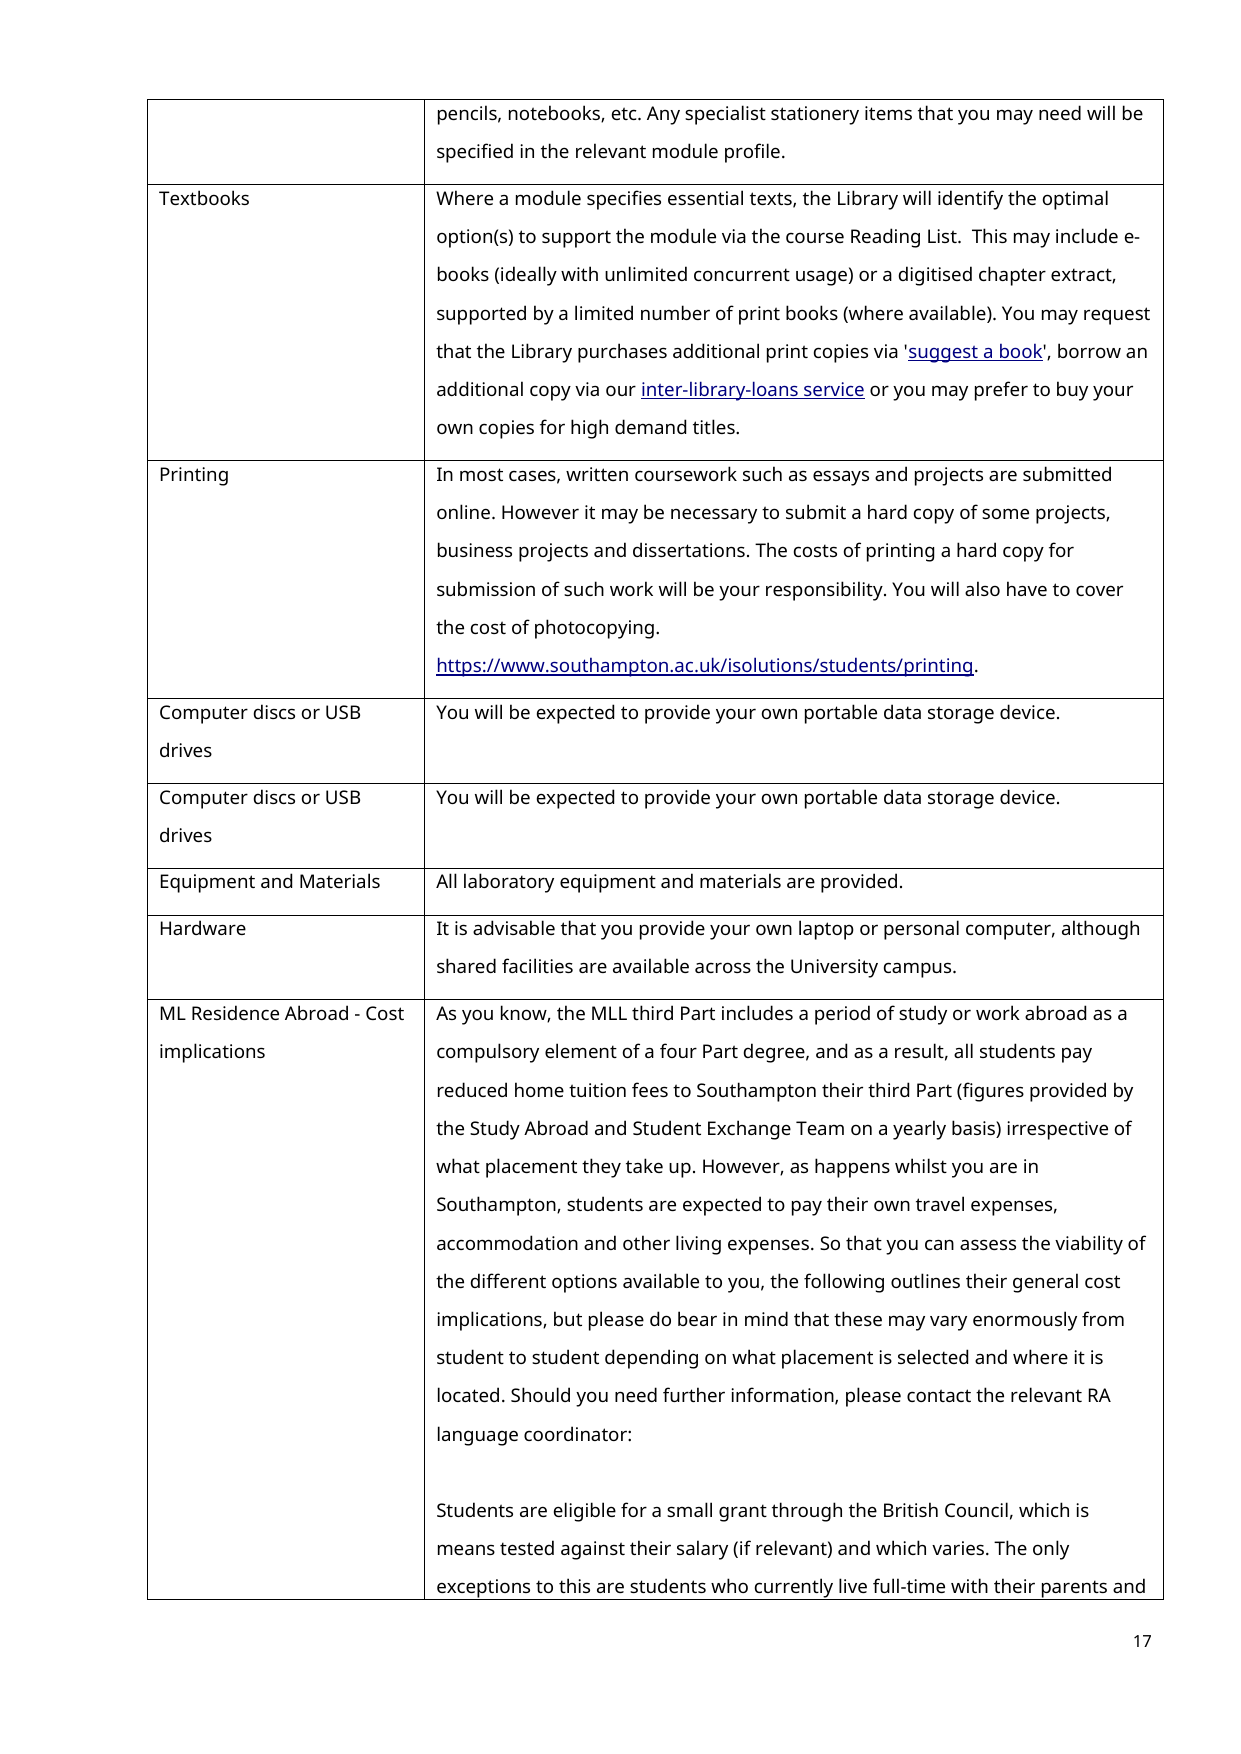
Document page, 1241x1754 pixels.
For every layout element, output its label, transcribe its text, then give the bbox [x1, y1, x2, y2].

table_cell As you know, the MLL third Part includes a period of study or work abroad as a compulsory element of a four Part degree, and as a result, all students pay reduced home tuition fees to Southampton their third Part (figures provided by the Study Abroad and Student Exchange Team on a yearly basis) irrespective of what placement they take up. However, as happens whilst you are in Southampton, students are expected to pay their own travel expenses, accommodation and other living expenses. So that you can assess the viability of the different options available to you, the following outlines their general cost implications, but please do bear in mind that these may vary enormously from student to student depending on what placement is selected and where it is located. Should you need further information, please contact the relevant RA language coordinator: Students are eligible for a small grant through the British Council, which is means tested against their salary (if relevant) and which varies. The only exceptions to this are students who currently live full-time with their parents and [425, 1000, 1163, 1599]
table_cell In most cases, written coursework such as essays and projects are submitted online. However it may be necessary to submit a hard copy of some projects, business projects and dissertations. The costs of printing a hard copy for submission of such work will be your responsibility. You will also have to cover the cost of photocopying. https://www.southampton.ac.uk/isolutions/students/printing. [425, 461, 1163, 698]
table_cell ML Residence Abroad - Cost implications [148, 1000, 424, 1599]
table_cell [148, 100, 424, 184]
table_cell You will be expected to provide your own portable data storage device. [425, 699, 1163, 783]
table_cell Where a module specifies essential texts, the Library will identify the optimal option(s) to support the module via the course Reading List. This may include e-books (ideally with unlimited concurrent usage) or a digitised chapter extract, supported by a limited number of print books (where available). You may request that the Library purchases additional print copies via 'suggest a book', borrow an additional copy via our inter-library-loans service or you may prefer to buy your own copies for high demand titles. [425, 185, 1163, 460]
table_cell Computer discs or USB drives [148, 784, 424, 868]
table_cell Textbooks [148, 185, 424, 460]
table_cell Equipment and Materials [148, 869, 424, 914]
table_cell Computer discs or USB drives [148, 699, 424, 783]
table_cell You will be expected to provide your own portable data storage device. [425, 784, 1163, 868]
table_cell Printing [148, 461, 424, 698]
table_cell All laboratory equipment and materials are provided. [425, 869, 1163, 914]
table_cell It is advisable that you provide your own laptop or personal computer, although shared facilities are available across the University campus. [425, 916, 1163, 999]
table_cell pencils, notebooks, etc. Any specialist stationery items that you may need will be specified in the relevant module profile. [425, 100, 1163, 184]
table_cell Hardware [148, 916, 424, 999]
